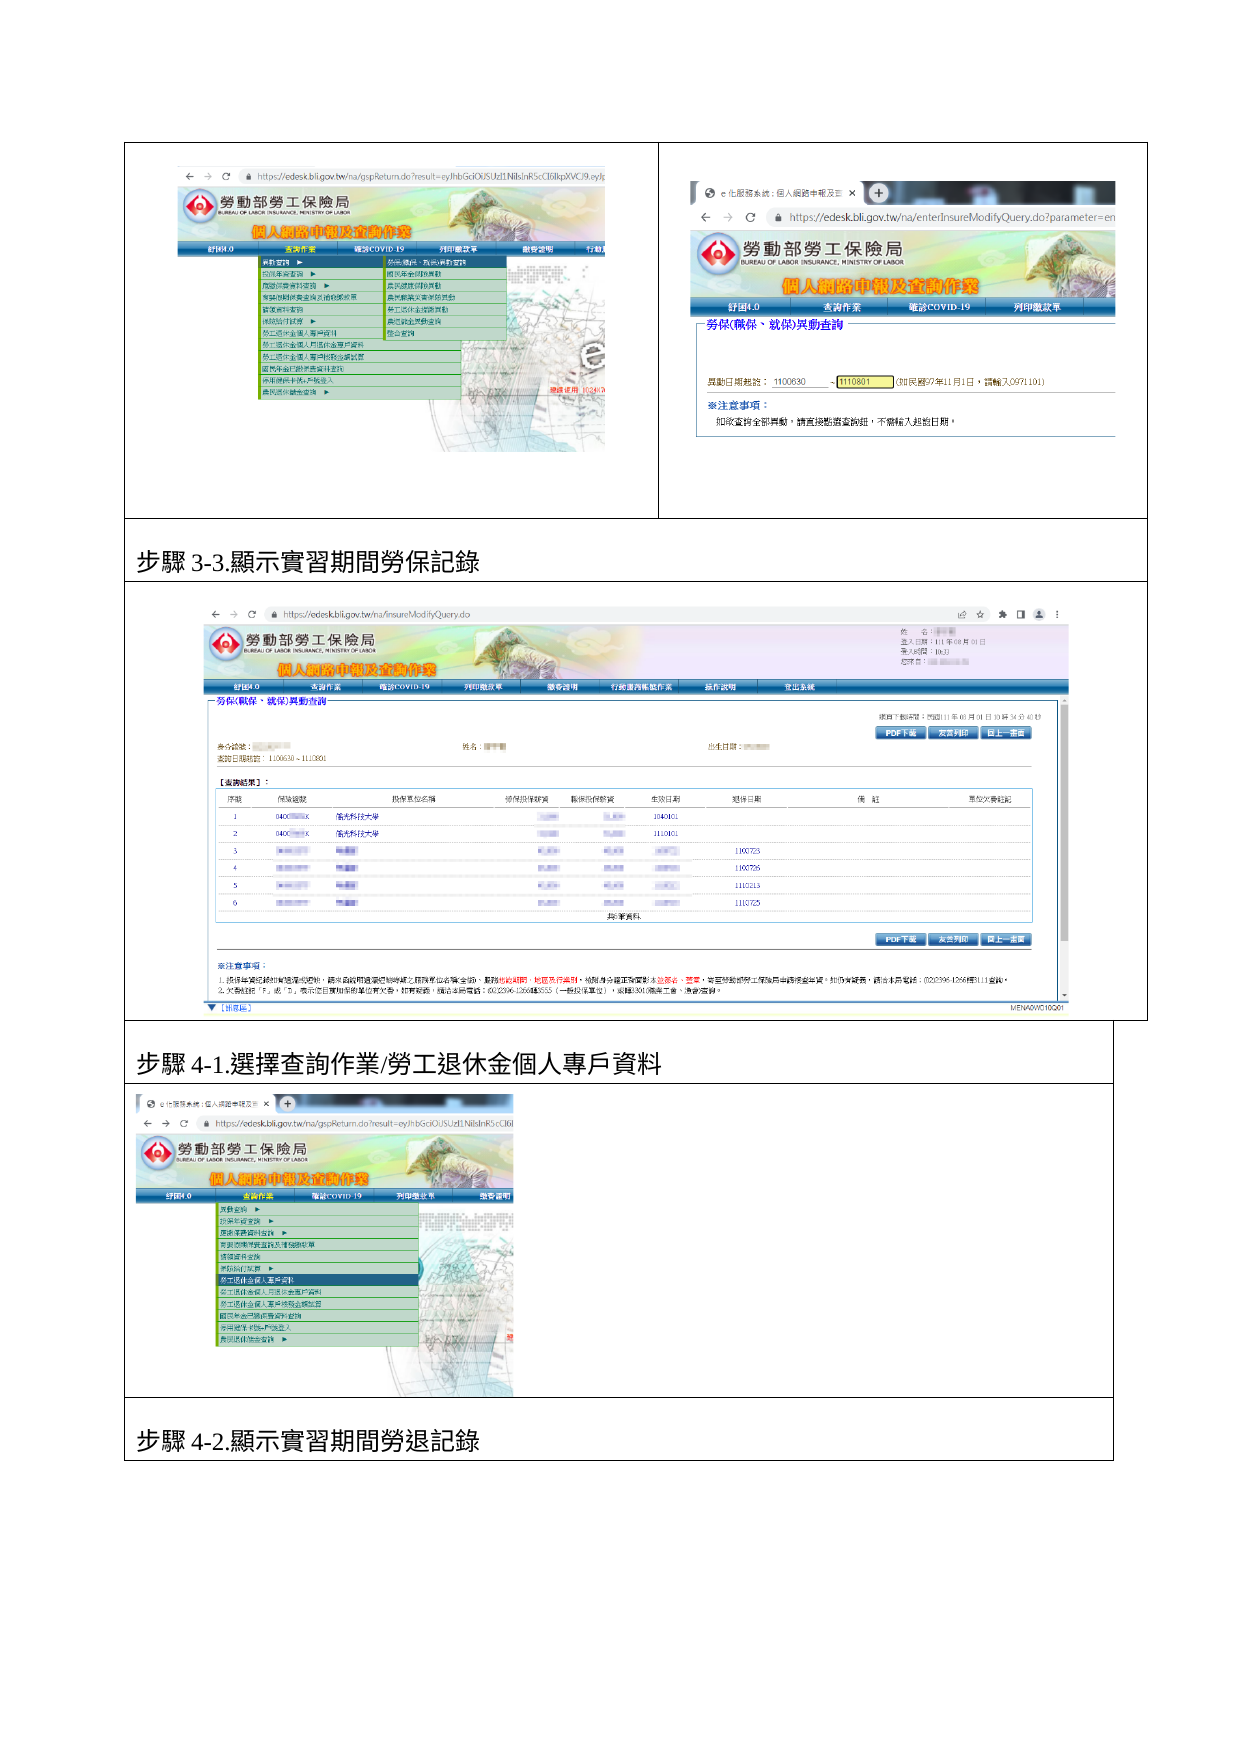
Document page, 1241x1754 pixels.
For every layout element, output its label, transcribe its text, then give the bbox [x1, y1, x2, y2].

table_cell [125, 1084, 1113, 1397]
table_cell [125, 582, 1147, 1020]
table_cell [125, 143, 658, 518]
table_cell [659, 143, 1147, 518]
table_cell 步驟4-1.選擇查詢作業/勞工退休金個人專戶資料 [125, 1021, 1113, 1083]
table_cell [1114, 1021, 1148, 1083]
table_cell 步驟3-3.顯示實習期間勞保記錄 [125, 519, 1147, 581]
table_cell [1114, 1083, 1148, 1397]
table_cell [1114, 1397, 1148, 1460]
table_cell 步驟4-2.顯示實習期間勞退記錄 [125, 1398, 1113, 1460]
